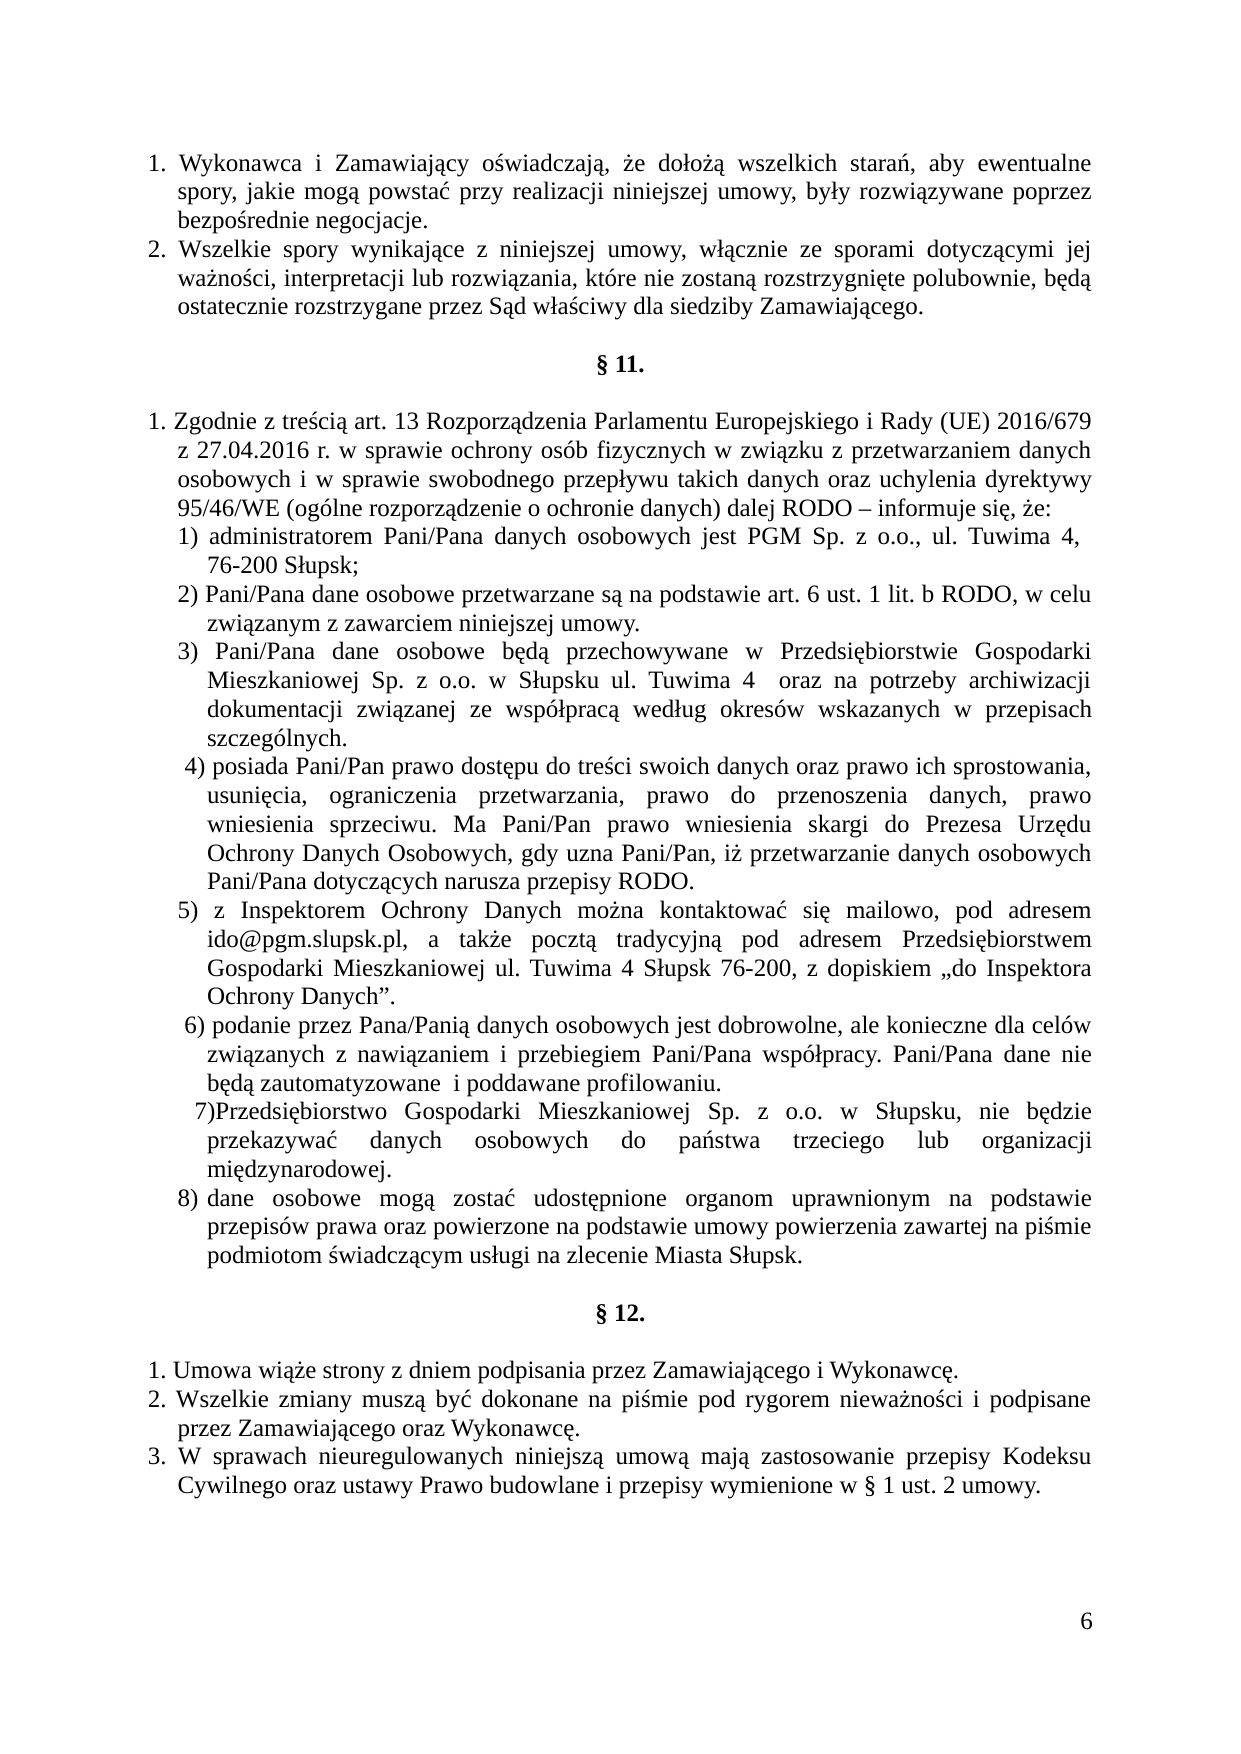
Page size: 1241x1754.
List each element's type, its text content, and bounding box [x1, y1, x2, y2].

text 1. Umowa wiąże strony z dniem podpisania przez Zamawiającego i Wykonawcę. [148, 1355, 1092, 1384]
text 2) Pani/Pana dane osobowe przetwarzane są na podstawie art. 6 ust. 1 lit. b RODO, w celu związanym z zawarciem niniejszej umowy. [177, 579, 1092, 636]
text 3) Pani/Pana dane osobowe będą przechowywane w Przedsiębiorstwie Gospodarki Mieszkaniowej Sp. z o.o. w Słupsku ul. Tuwima 4 oraz na potrzeby archiwizacji dokumentacji związanej ze współpracą według okresów wskazanych w przepisach szczególnych. [177, 636, 1092, 751]
text 5) z Inspektorem Ochrony Danych można kontaktować się mailowo, pod adresem ido@pgm.slupsk.pl, a także pocztą tradycyjną pod adresem Przedsiębiorstwem Gospodarki Mieszkaniowej ul. Tuwima 4 Słupsk 76-200, z dopiskiem „do Inspektora Ochrony Danych”. [177, 895, 1092, 1010]
text 4) posiada Pani/Pan prawo dostępu do treści swoich danych oraz prawo ich sprostowania, usunięcia, ograniczenia przetwarzania, prawo do przenoszenia danych, prawo wniesienia sprzeciwu. Ma Pani/Pan prawo wniesienia skargi do Prezesa Urzędu Ochrony Danych Osobowych, gdy uzna Pani/Pan, iż przetwarzanie danych osobowych Pani/Pana dotyczących narusza przepisy RODO. [177, 751, 1092, 895]
text 6) podanie przez Pana/Panią danych osobowych jest dobrowolne, ale konieczne dla celów związanych z nawiązaniem i przebiegiem Pani/Pana współpracy. Pani/Pana dane nie będą zautomatyzowane i poddawane profilowaniu. [177, 1010, 1092, 1096]
text [148, 1499, 1092, 1585]
list dane osobowe mogą zostać udostępnione organom uprawnionym na podstawie przepisów prawa oraz powierzone na podstawie umowy powierzenia zawartej na piśmie podmiotom świadczącym usługi na zlecenie Miasta Słupsk. [177, 1183, 1092, 1269]
text 3. W sprawach nieuregulowanych niniejszą umową mają zastosowanie przepisy Kodeksu Cywilnego oraz ustawy Prawo budowlane i przepisy wymienione w § 1 ust. 2 umowy. [148, 1441, 1092, 1499]
text 2. Wszelkie zmiany muszą być dokonane na piśmie pod rygorem nieważności i podpisane przez Zamawiającego oraz Wykonawcę. [148, 1384, 1092, 1441]
text § 12. [148, 1298, 1092, 1326]
text 1. Zgodnie z treścią art. 13 Rozporządzenia Parlamentu Europejskiego i Rady (UE) 2016/679 z 27.04.2016 r. w sprawie ochrony osób fizycznych w związku z przetwarzaniem danych osobowych i w sprawie swobodnego przepływu takich danych oraz uchylenia dyrektywy 95/46/WE (ogólne rozporządzenie o ochronie danych) dalej RODO – informuje się, że: [148, 406, 1092, 521]
text 7)Przedsiębiorstwo Gospodarki Mieszkaniowej Sp. z o.o. w Słupsku, nie będzie przekazywać danych osobowych do państwa trzeciego lub organizacji międzynarodowej. [177, 1096, 1092, 1183]
text 1) administratorem Pani/Pana danych osobowych jest PGM Sp. z o.o., ul. Tuwima 4, 76-200 Słupsk; [177, 521, 1092, 579]
text 1. Wykonawca i Zamawiający oświadczają, że dołożą wszelkich starań, aby ewentualne spory, jakie mogą powstać przy realizacji niniejszej umowy, były rozwiązywane poprzez bezpośrednie negocjacje. [148, 148, 1092, 234]
text 2. Wszelkie spory wynikające z niniejszej umowy, włącznie ze sporami dotyczącymi jej ważności, interpretacji lub rozwiązania, które nie zostaną rozstrzygnięte polubownie, będą ostatecznie rozstrzygane przez Sąd właściwy dla siedziby Zamawiającego. [148, 234, 1092, 320]
text § 11. [148, 349, 1092, 378]
